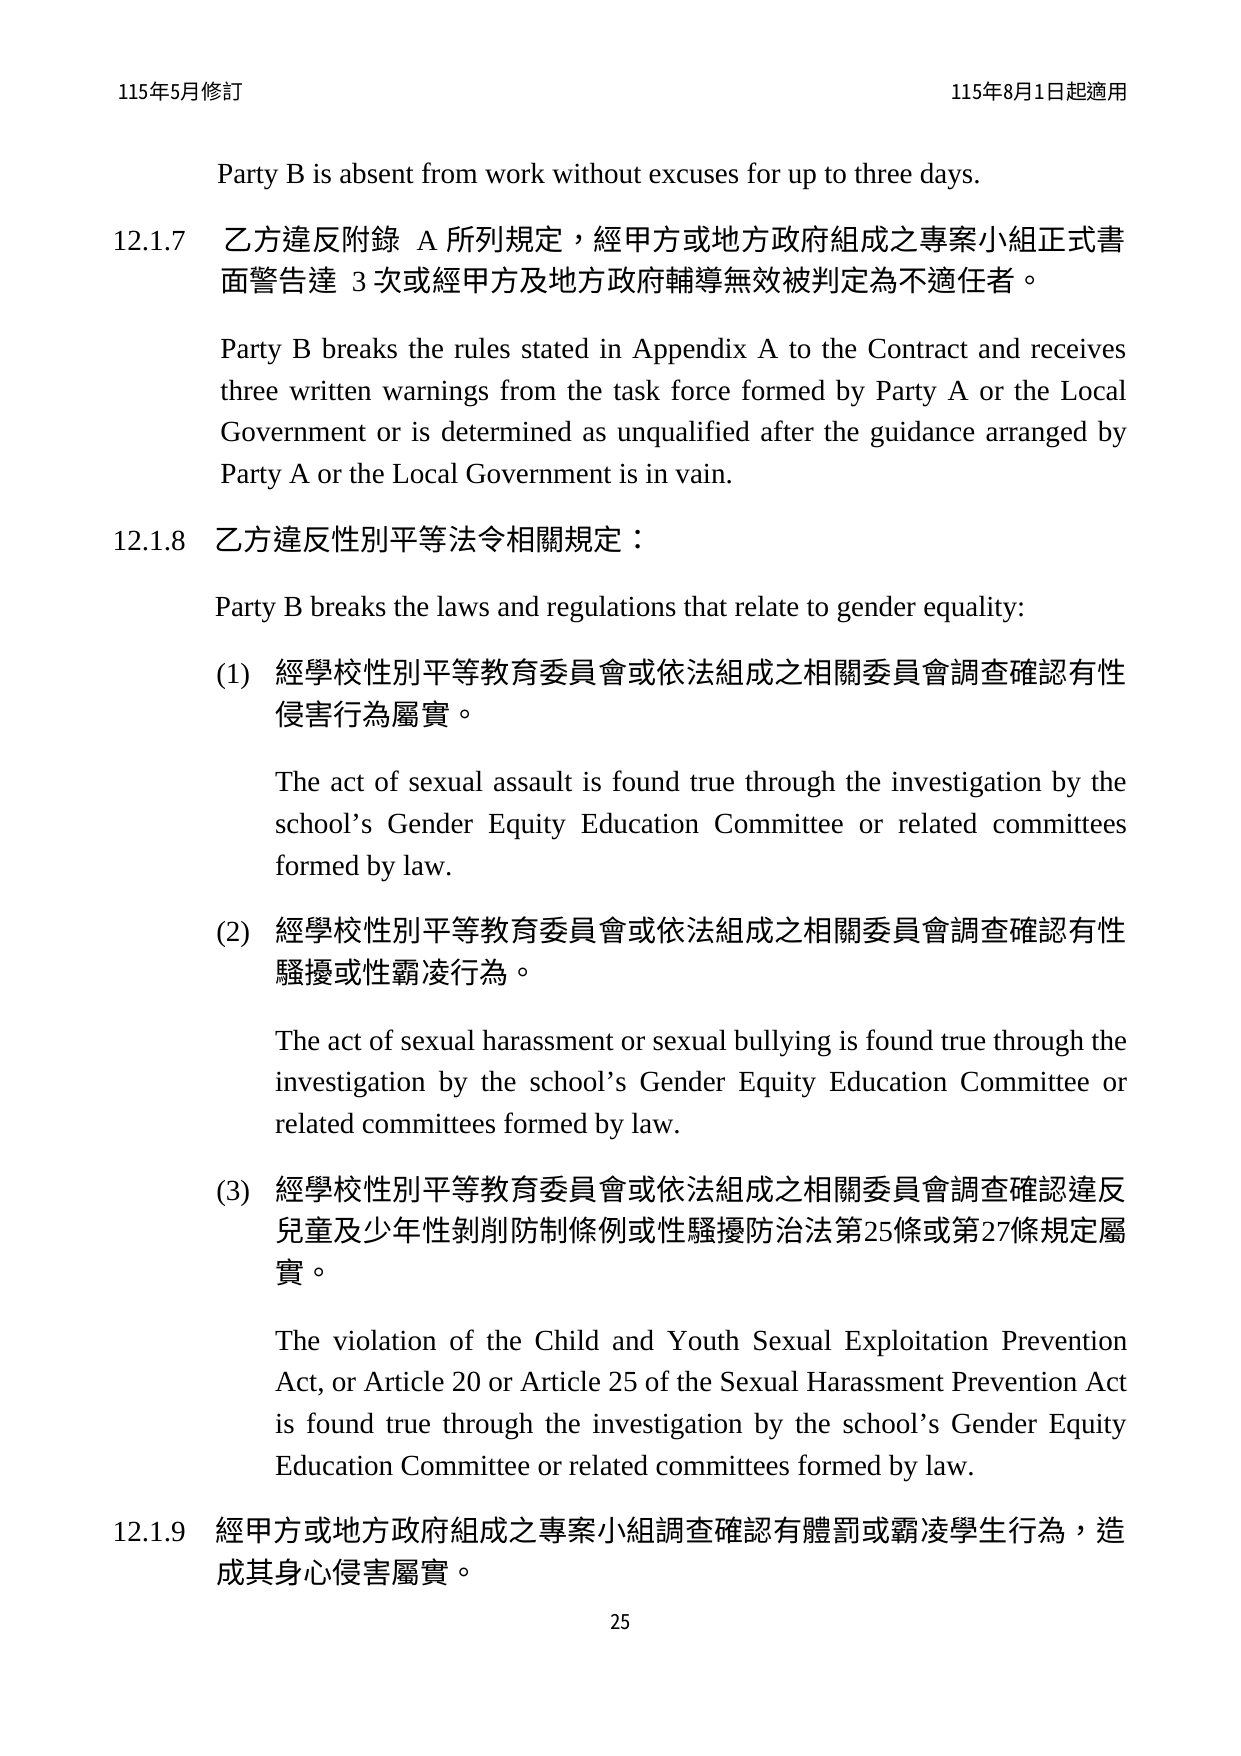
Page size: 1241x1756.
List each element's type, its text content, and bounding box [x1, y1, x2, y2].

text Party B breaks the rules stated in Appendix A to the Contract and receives three written warnings from the task force formed by Party A or the Local Government or is determined as unqualified after the guidance arranged by Party A or the Local Government is in vain. [220, 325, 1128, 492]
text Party B is absent from work without excuses for up to three days. [217, 150, 1128, 192]
list 經學校性別平等教育委員會或依法組成之相關委員會調查確認有性騷擾或性霸凌行為。 [216, 908, 1128, 992]
list 經學校性別平等教育委員會或依法組成之相關委員會調查確認違反兒童及少年性剝削防制條例或性騷擾防治法第25條或第27條規定屬實。 [216, 1167, 1128, 1292]
text Party B breaks the laws and regulations that relate to gender equality: [112, 583, 1128, 625]
list 經學校性別平等教育委員會或依法組成之相關委員會調查確認有性侵害行為屬實。 [216, 650, 1128, 733]
text The act of sexual assault is found true through the investigation by the school’s Gender Equity Education Committee or related committees formed by law. [275, 758, 1128, 883]
text 12.1.9 經甲方或地方政府組成之專案小組調查確認有體罰或霸凌學生行為，造成其身心侵害屬實。 [112, 1508, 1128, 1592]
text The violation of the Child and Youth Sexual Exploitation Prevention Act, or Article 20 or Article 25 of the Sexual Harassment Prevention Act is found true through the investigation by the school’s Gender Equity Education Committee or related committees formed by law. [275, 1317, 1128, 1483]
text 12.1.8 乙方違反性別平等法令相關規定： [112, 517, 1128, 558]
text The act of sexual harassment or sexual bullying is found true through the investigation by the school’s Gender Equity Education Committee or related committees formed by law. [275, 1017, 1128, 1142]
text 12.1.7 乙方違反附錄 A 所列規定，經甲方或地方政府組成之專案小組正式書面警告達 3 次或經甲方及地方政府輔導無效被判定為不適任者。 [112, 217, 1128, 300]
